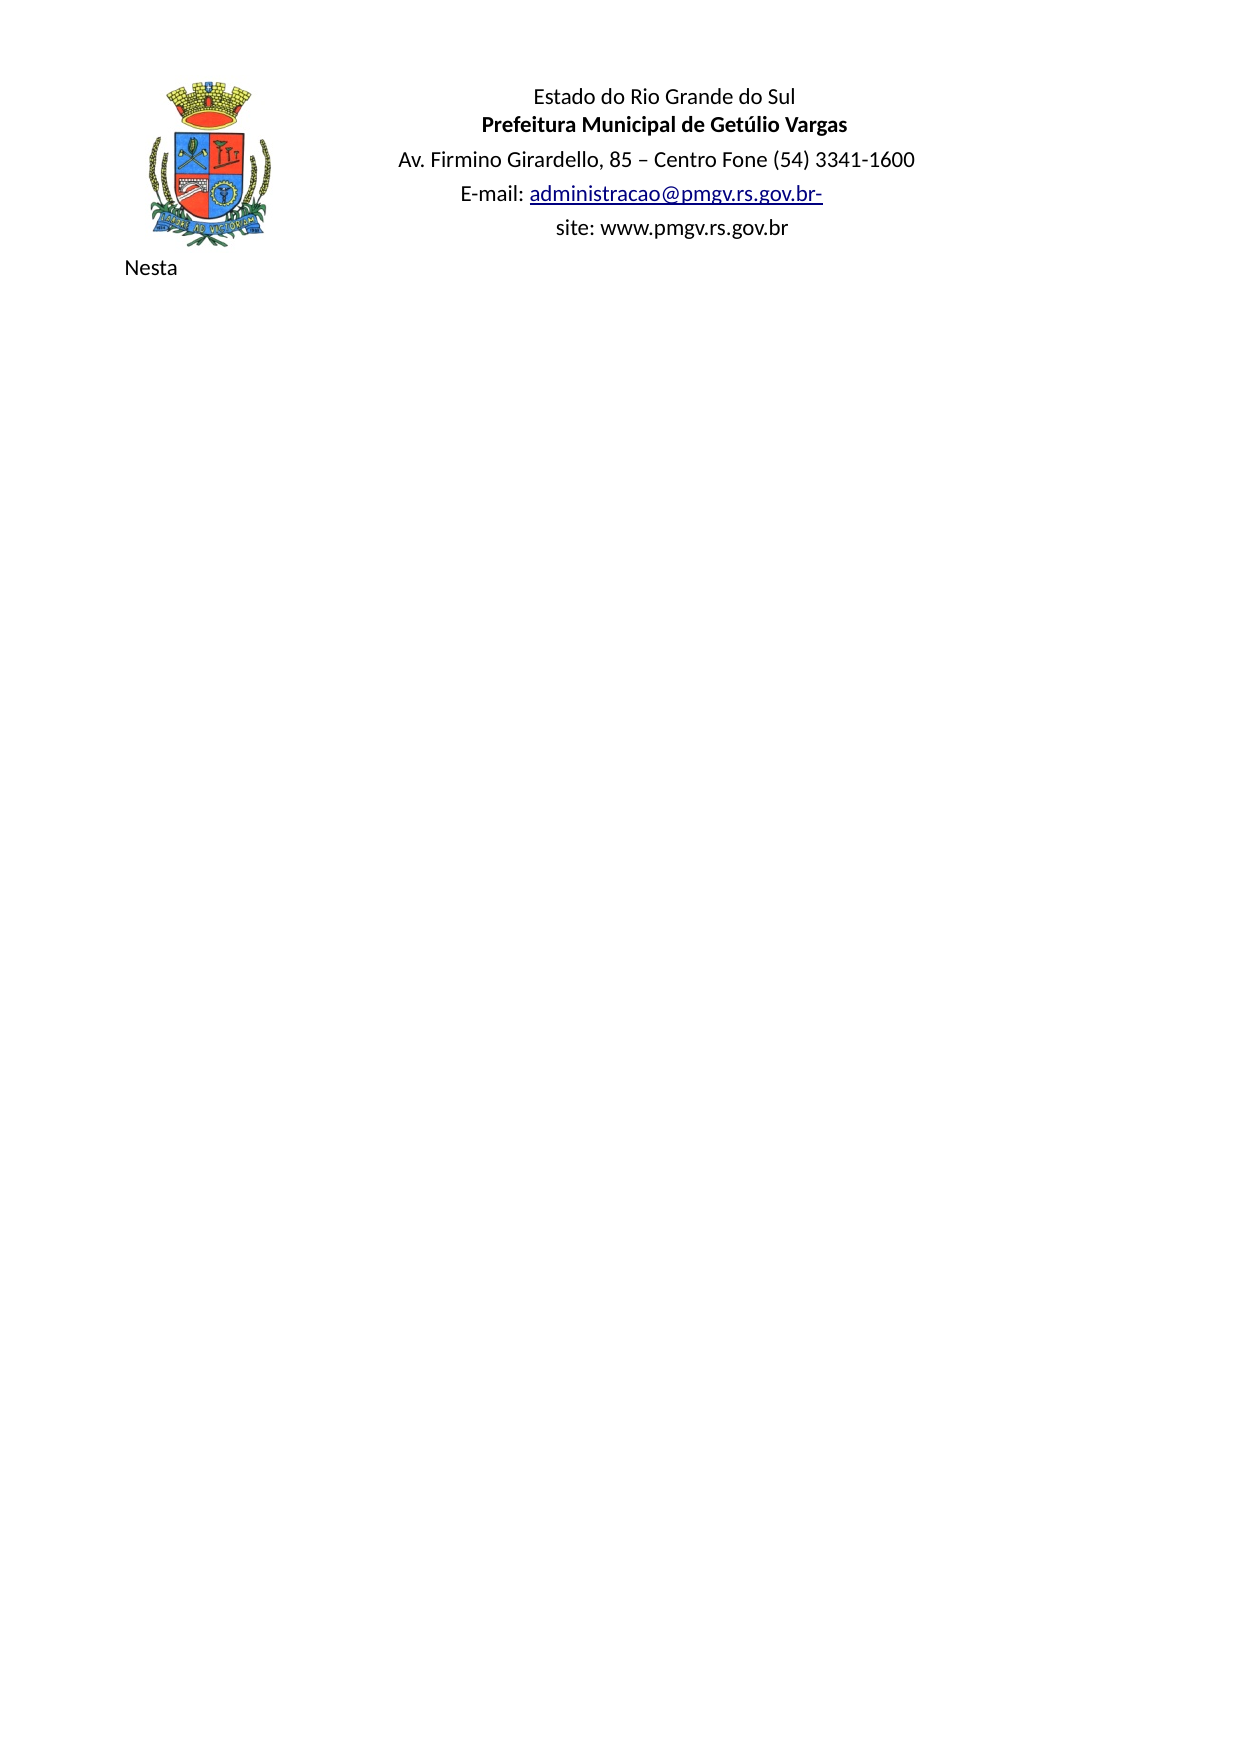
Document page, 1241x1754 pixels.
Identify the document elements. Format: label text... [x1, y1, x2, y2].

text Nesta [124, 253, 1122, 281]
picture [144, 75, 274, 253]
